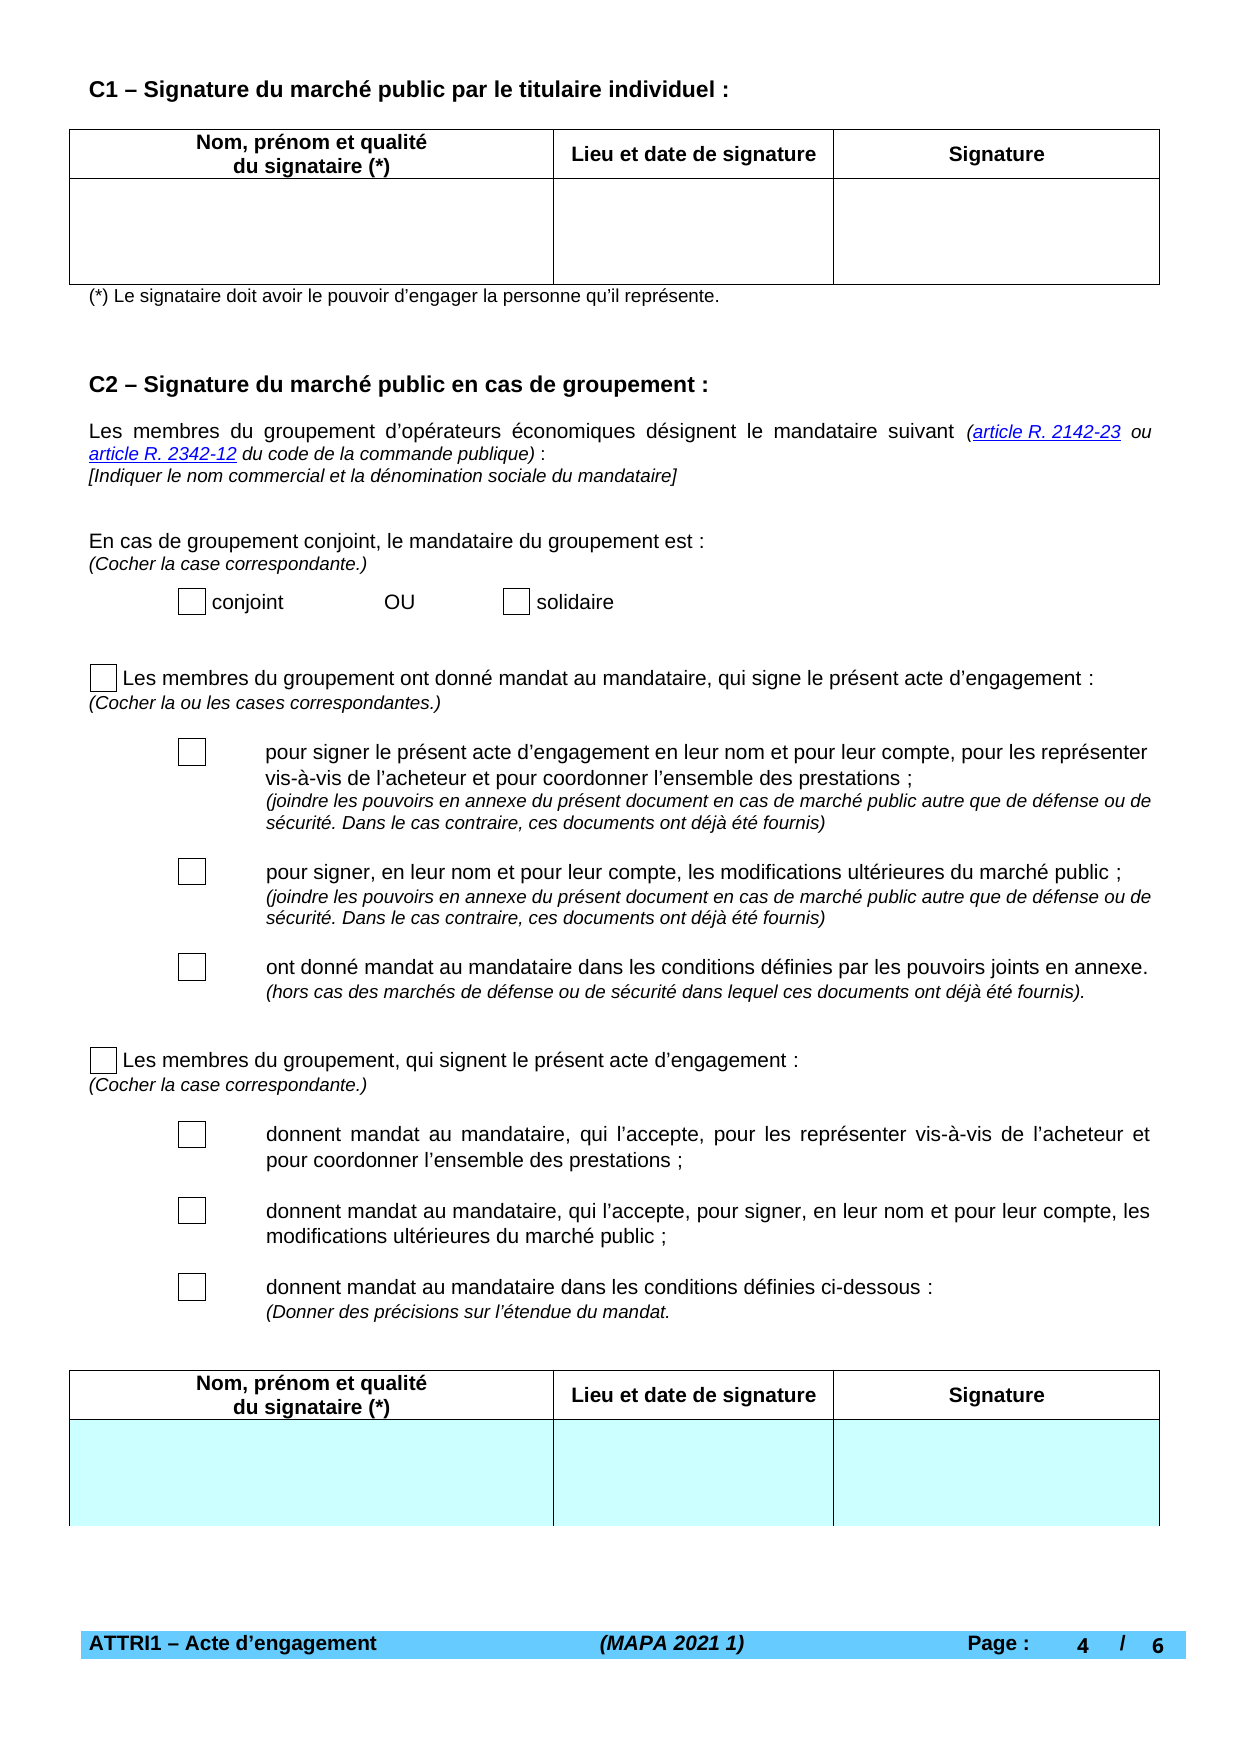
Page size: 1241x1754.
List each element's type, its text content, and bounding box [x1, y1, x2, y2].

text Les membres du groupement d’opérateurs économiques désignent le mandataire suivant (article R. 2142-23 ou article R. 2342-12 du code de la commande publique) : [89, 419, 1152, 464]
table_cell [554, 1420, 833, 1526]
table_header Lieu et date de signature [554, 1371, 833, 1419]
text Les membres du groupement, qui signent le présent acte d’engagement : [89, 1046, 1152, 1074]
text (joindre les pouvoirs en annexe du présent document en cas de marché public autre que de défense ou de sécurité. Dans le cas contraire, ces documents ont déjà été fournis) [266, 885, 1152, 928]
text (Cocher la case correspondante.) [89, 1074, 1152, 1096]
text (Cocher la ou les cases correspondantes.) [89, 692, 1152, 713]
table_cell [834, 179, 1159, 284]
text conjoint OU solidaire [89, 587, 1152, 616]
text (*) Le signataire doit avoir le pouvoir d’engager la personne qu’il représente. [89, 285, 1152, 306]
text (hors cas des marchés de défense ou de sécurité dans lequel ces documents ont déjà été fournis). [266, 981, 1152, 1002]
table_cell [554, 179, 833, 284]
text (Donner des précisions sur l’étendue du mandat. [118, 1301, 1152, 1322]
text pour signer le présent acte d’engagement en leur nom et pour leur compte, pour les représenter vis-à-vis de l’acheteur et pour coordonner l’ensemble des prestations ; [89, 737, 1152, 790]
table_header Signature [834, 130, 1159, 177]
text [Indiquer le nom commercial et la dénomination sociale du mandataire] [89, 464, 1152, 486]
table_header Lieu et date de signature [554, 130, 833, 177]
text C2 – Signature du marché public en cas de groupement : [89, 371, 1152, 397]
table_cell [834, 1420, 1159, 1526]
table_header Nom, prénom et qualité du signataire (*) [70, 1371, 553, 1419]
table_cell [70, 1420, 553, 1526]
text donnent mandat au mandataire, qui l’accepte, pour les représenter vis-à-vis de l’acheteur et pour coordonner l’ensemble des prestations ; [177, 1119, 1152, 1172]
text pour signer, en leur nom et pour leur compte, les modifications ultérieures du marché public ; [177, 857, 1152, 885]
text donnent mandat au mandataire, qui l’accepte, pour signer, en leur nom et pour leur compte, les modifications ultérieures du marché public ; [177, 1196, 1152, 1248]
text (Cocher la case correspondante.) [89, 553, 1152, 575]
text En cas de groupement conjoint, le mandataire du groupement est : [89, 529, 1152, 553]
table_header Nom, prénom et qualité du signataire (*) [70, 130, 553, 177]
text (joindre les pouvoirs en annexe du présent document en cas de marché public autre que de défense ou de sécurité. Dans le cas contraire, ces documents ont déjà été fournis) [266, 790, 1152, 833]
text C1 – Signature du marché public par le titulaire individuel : [89, 76, 1152, 102]
text Les membres du groupement ont donné mandat au mandataire, qui signe le présent acte d’engagement : [89, 663, 1152, 692]
text donnent mandat au mandataire dans les conditions définies ci-dessous : [118, 1272, 1152, 1301]
table_cell [70, 179, 553, 284]
text ont donné mandat au mandataire dans les conditions définies par les pouvoirs joints en annexe. [118, 952, 1152, 981]
table_header Signature [834, 1371, 1159, 1419]
